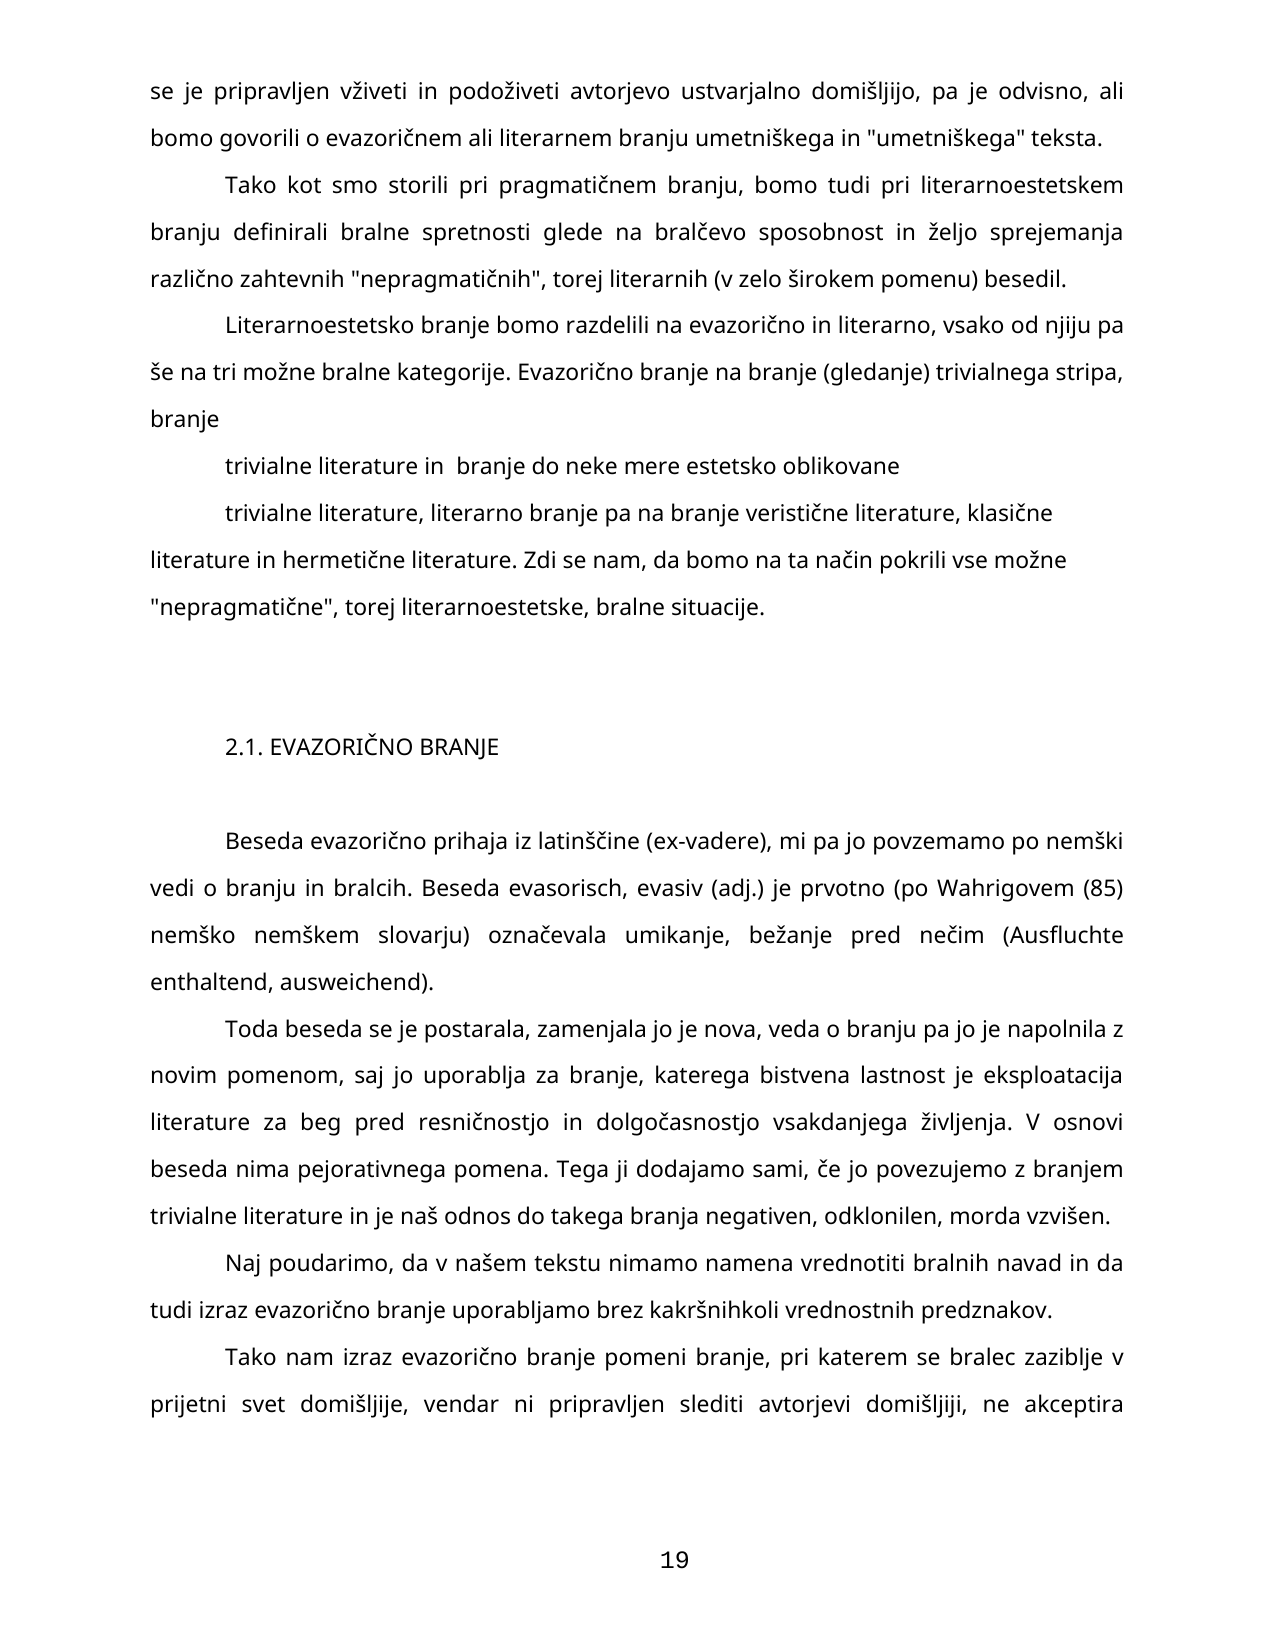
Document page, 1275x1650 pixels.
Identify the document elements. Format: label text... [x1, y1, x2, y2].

text 2.1. EVAZORIČNO BRANJE [150, 731, 1125, 762]
text trivialne literature, literarno branje pa na branje veristične literature, klasične literature in hermetične literature. Zdi se nam, da bomo na ta način pokrili vse možne "nepragmatične", torej literarnoestetske, bralne situacije. [150, 497, 1125, 622]
text Naj poudarimo, da v našem tekstu nimamo namena vrednotiti bralnih navad in da tudi izraz evazorično branje uporabljamo brez kakršnihkoli vrednostnih predznakov. [150, 1247, 1125, 1325]
text Literarnoestetsko branje bomo razdelili na evazorično in literarno, vsako od njiju pa še na tri možne bralne kategorije. Evazorično branje na branje (gledanje) trivialnega stripa, branje [150, 309, 1125, 434]
text Tako nam izraz evazorično branje pomeni branje, pri katerem se bralec zaziblje v prijetni svet domišljije, vendar ni pripravljen slediti avtorjevi domišljiji, ne akceptira [150, 1341, 1125, 1419]
text Toda beseda se je postarala, zamenjala jo je nova, veda o branju pa jo je napolnila z novim pomenom, saj jo uporablja za branje, katerega bistvena lastnost je eksploatacija literature za beg pred resničnostjo in dolgočasnostjo vsakdanjega življenja. V osnovi beseda nima pejorativnega pomena. Tega ji dodajamo sami, če jo povezujemo z branjem trivialne literature in je naš odnos do takega branja negativen, odklonilen, morda vzvišen. [150, 1012, 1125, 1231]
text Beseda evazorično prihaja iz latinščine (ex-vadere), mi pa jo povzemamo po nemški vedi o branju in bralcih. Beseda evasorisch, evasiv (adj.) je prvotno (po Wahrigovem (85) nemško nemškem slovarju) označevala umikanje, bežanje pred nečim (Ausfluchte enthaltend, ausweichend). [150, 825, 1125, 997]
text trivialne literature in branje do neke mere estetsko oblikovane [150, 450, 1125, 481]
text se je pripravljen vživeti in podoživeti avtorjevo ustvarjalno domišljijo, pa je odvisno, ali bomo govorili o evazoričnem ali literarnem branju umetniškega in "umetniškega" teksta. [150, 75, 1125, 153]
text Tako kot smo storili pri pragmatičnem branju, bomo tudi pri literarnoestetskem branju definirali bralne spretnosti glede na bralčevo sposobnost in željo sprejemanja različno zahtevnih "nepragmatičnih", torej literarnih (v zelo širokem pomenu) besedil. [150, 169, 1125, 294]
